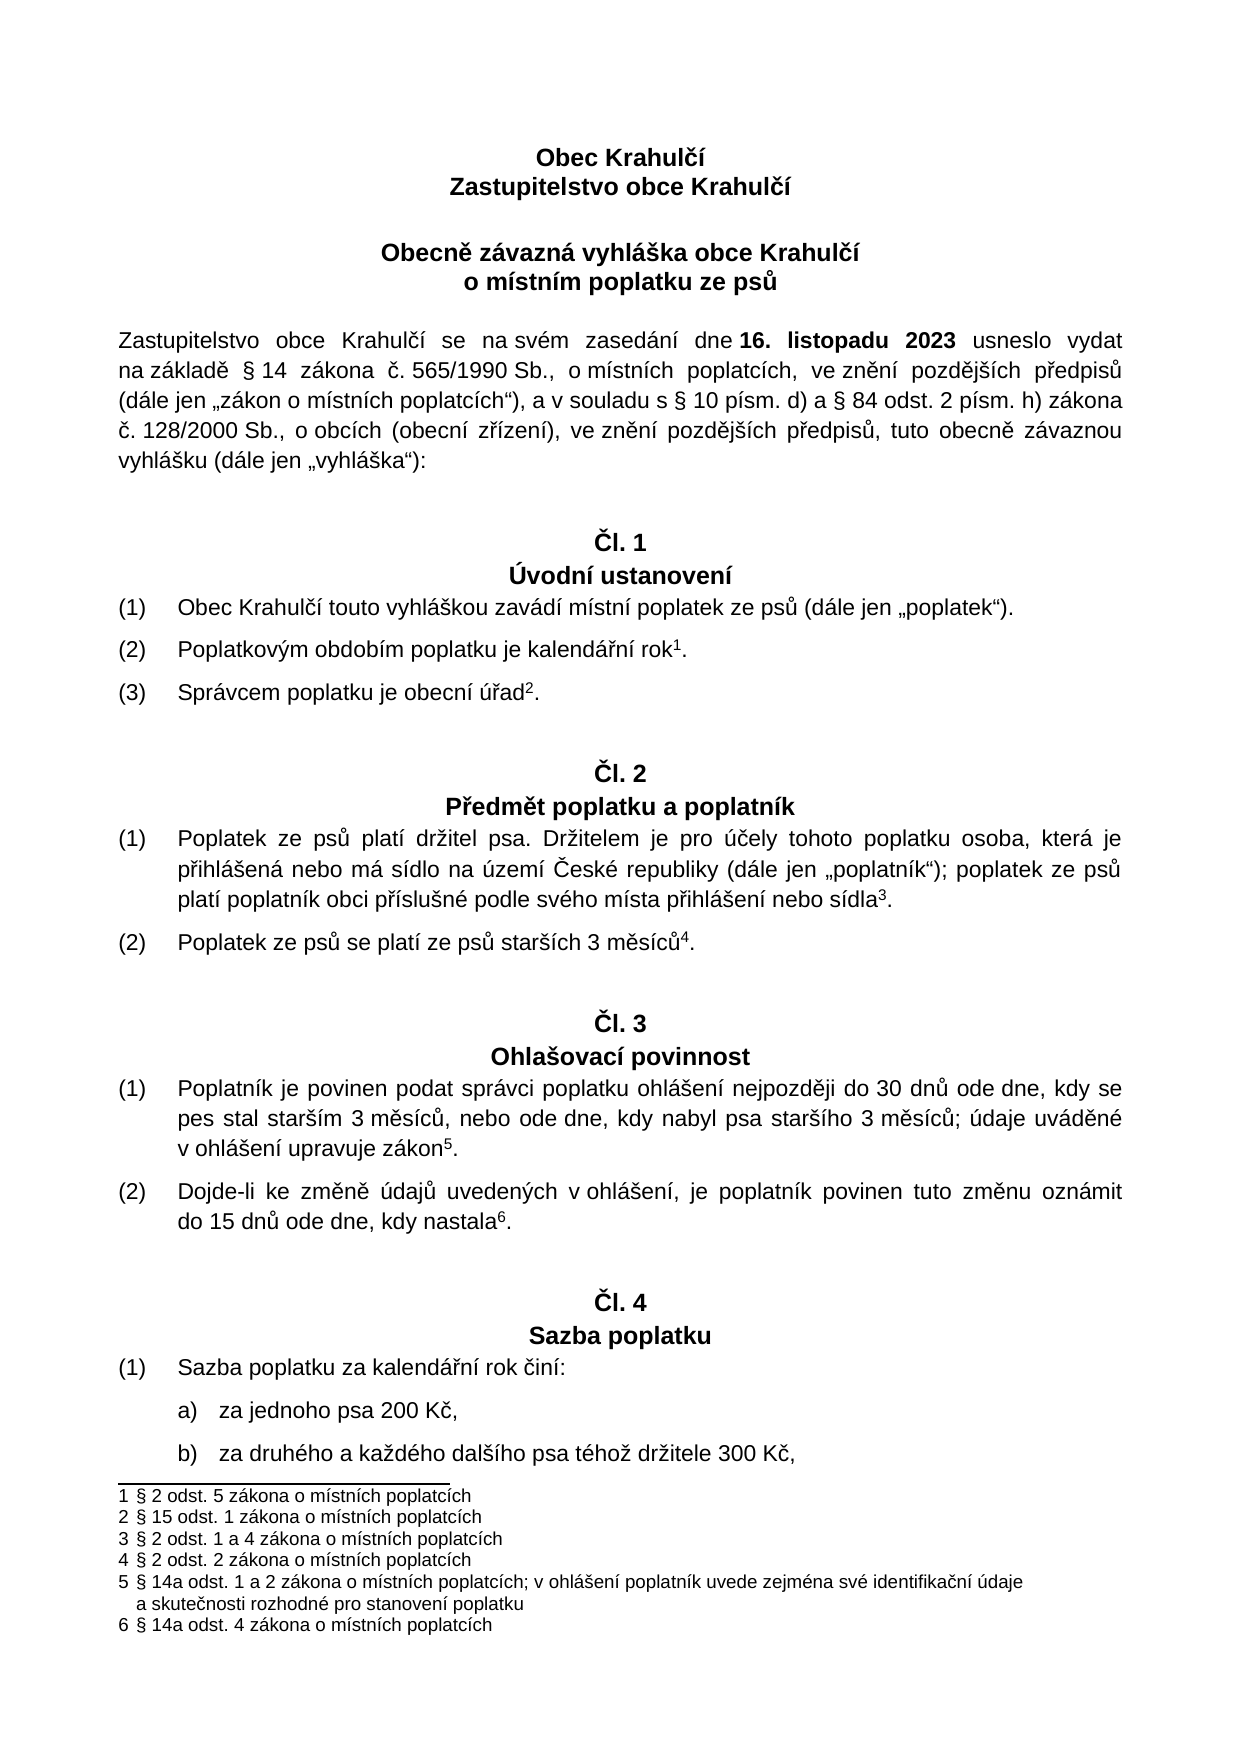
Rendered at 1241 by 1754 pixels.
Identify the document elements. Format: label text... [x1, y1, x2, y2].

list Poplatek ze psů platí držitel psa. Držitelem je pro účely tohoto poplatku osoba, která je přihlášená nebo má sídlo na území České republiky (dále jen „poplatník“); poplatek ze psů platí poplatník obci příslušné podle svého místa přihlášení nebo sídla. [118, 825, 1122, 912]
subtitle Čl. 1 Úvodní ustanovení [118, 528, 1122, 589]
list Poplatkovým obdobím poplatku je kalendářní rok. [118, 636, 1122, 663]
subtitle Čl. 2 Předmět poplatku a poplatník [118, 759, 1122, 821]
list § 2 odst. 1 a 4 zákona o místních poplatcích [118, 1528, 1122, 1549]
list Správcem poplatku je obecní úřad. [118, 679, 1122, 706]
subtitle Čl. 3 Ohlašovací povinnost [118, 1009, 1122, 1071]
list § 2 odst. 2 zákona o místních poplatcích [118, 1549, 1122, 1571]
list Obec Krahulčí touto vyhláškou zavádí místní poplatek ze psů (dále jen „poplatek“). [118, 594, 1122, 620]
subtitle Čl. 4 Sazba poplatku [118, 1288, 1122, 1350]
list § 15 odst. 1 zákona o místních poplatcích [118, 1506, 1122, 1528]
list Dojde-li ke změně údajů uvedených v ohlášení, je poplatník povinen tuto změnu oznámit do 15 dnů ode dne, kdy nastala. [118, 1178, 1122, 1234]
subtitle Obecně závazná vyhláška obce Krahulčí o místním poplatku ze psů [118, 238, 1122, 295]
list § 2 odst. 5 zákona o místních poplatcích [118, 1484, 1122, 1506]
list § 14a odst. 1 a 2 zákona o místních poplatcích; v ohlášení poplatník uvede zejména své identifikační údaje a skutečnosti rozhodné pro stanovení poplatku [118, 1571, 1122, 1614]
list Sazba poplatku za kalendářní rok činí: [118, 1354, 1122, 1381]
text Zastupitelstvo obce Krahulčí se na svém zasedání dne 16. listopadu 2023 usneslo vydat na základě § 14 zákona č. 565/1990 Sb., o místních poplatcích, ve znění pozdějších předpisů (dále jen „zákon o místních poplatcích“), a v souladu s § 10 písm. d) a § 84 odst. 2 písm. h) zákona č. 128/2000 Sb., o obcích (obecní zřízení), ve znění pozdějších předpisů, tuto obecně závaznou vyhlášku (dále jen „vyhláška“): [118, 327, 1122, 474]
list Poplatník je povinen podat správci poplatku ohlášení nejpozději do 30 dnů ode dne, kdy se pes stal starším 3 měsíců, nebo ode dne, kdy nabyl psa staršího 3 měsíců; údaje uváděné v ohlášení upravuje zákon. [118, 1075, 1122, 1162]
list Poplatek ze psů se platí ze psů starších 3 měsíců. [118, 928, 1122, 955]
list za druhého a každého dalšího psa téhož držitele 300 Kč, [177, 1440, 1122, 1466]
list § 14a odst. 4 zákona o místních poplatcích [118, 1614, 1122, 1635]
list za jednoho psa 200 Kč, [177, 1397, 1122, 1423]
text Obec Krahulčí Zastupitelstvo obce Krahulčí [118, 143, 1122, 201]
